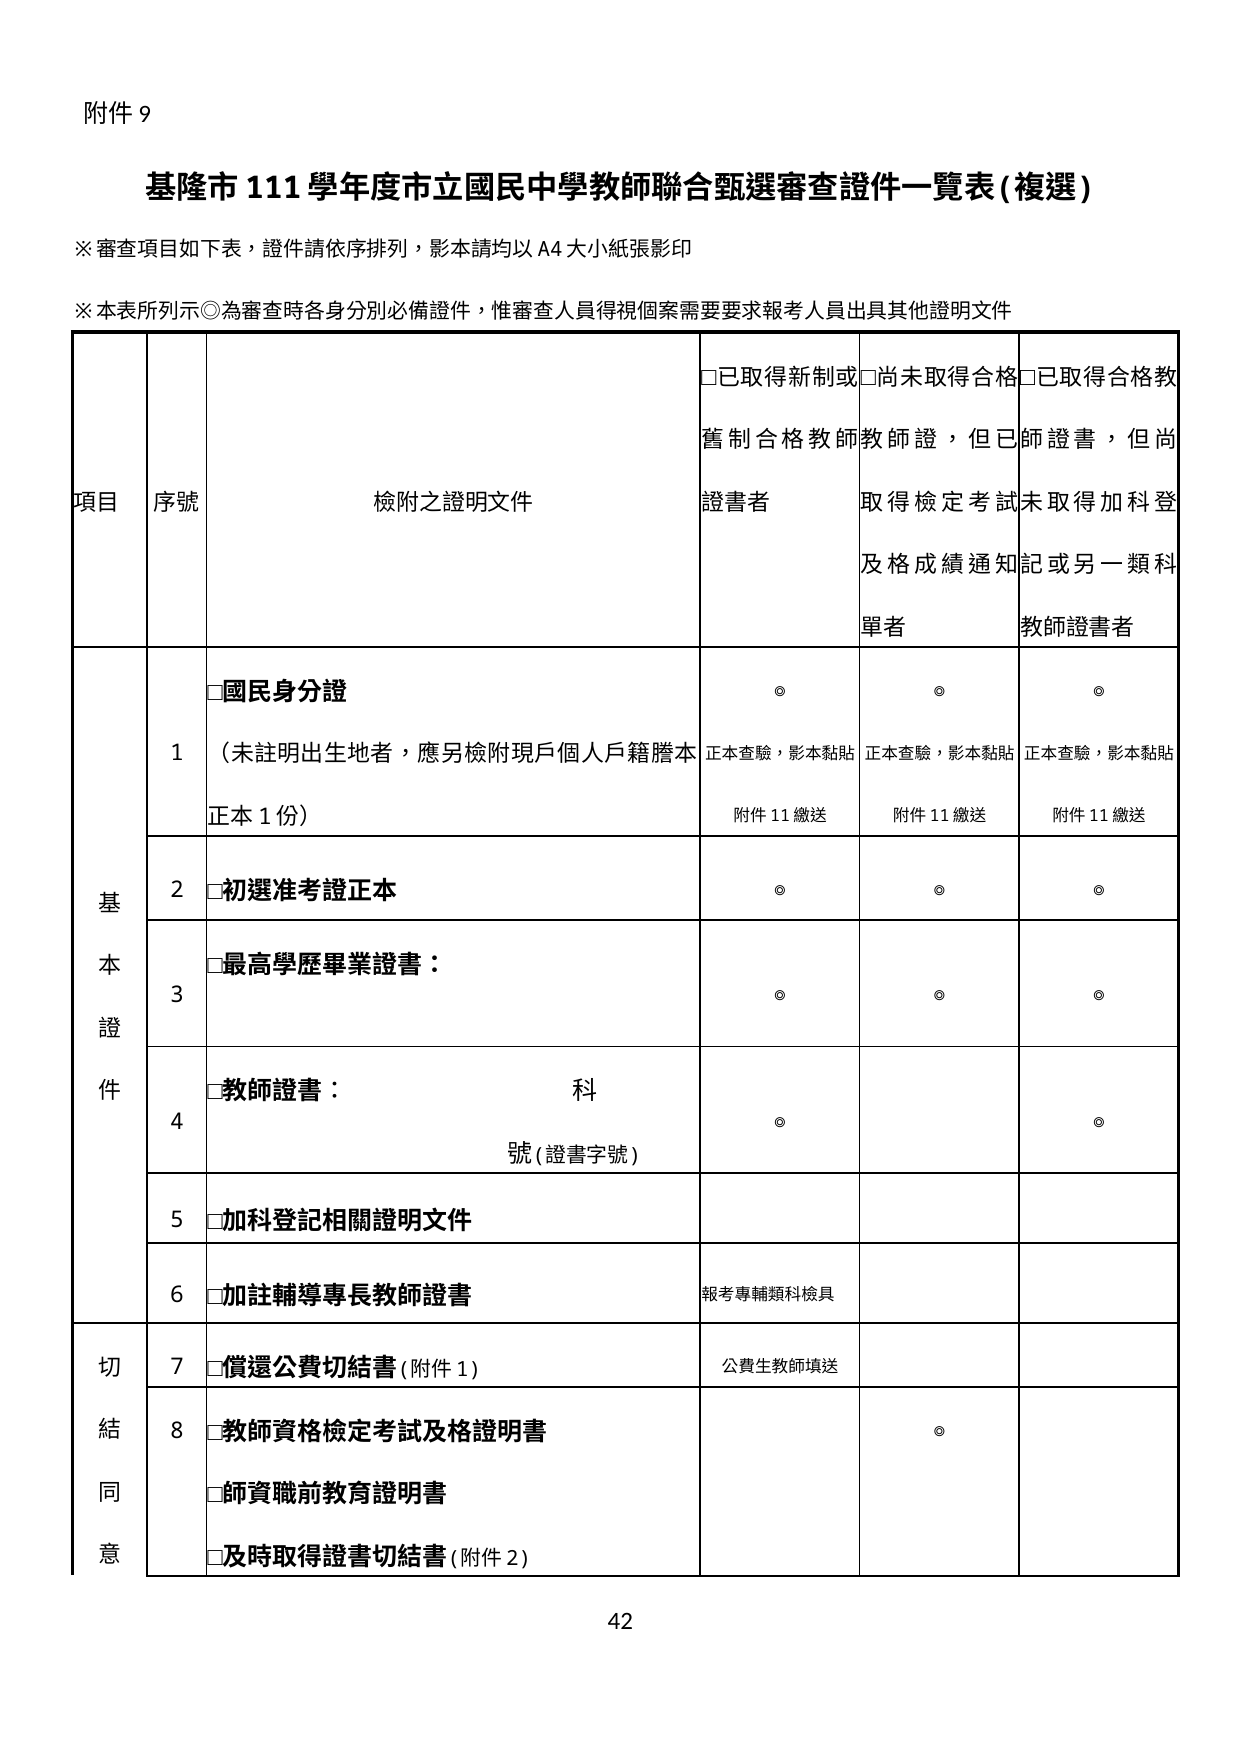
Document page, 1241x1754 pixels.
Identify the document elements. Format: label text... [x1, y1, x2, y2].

table_header □已取得合格教師證書，但尚未取得加科登記或另一類科教師證書者 [1020, 334, 1177, 646]
table_cell □初選准考證正本 [207, 837, 699, 919]
table_cell [1020, 1388, 1177, 1575]
table_cell □教師資格檢定考試及格證明書 □師資職前教育證明書 □及時取得證書切結書(附件2) [207, 1388, 699, 1575]
text ※審查項目如下表，證件請依序排列，影本請均以A4大小紙張影印 [71, 205, 1169, 268]
table_cell 公費生教師填送 [701, 1324, 859, 1386]
table_cell ◎ 正本查驗，影本黏貼附件11繳送 [1020, 648, 1177, 835]
table_cell [1020, 1324, 1177, 1386]
table_cell ◎ [1020, 921, 1177, 1046]
table_cell 8 [148, 1388, 206, 1575]
table_cell [860, 1244, 1018, 1322]
table_cell ◎ [701, 921, 859, 1046]
table_cell □教師證書： 科 號(證書字號) [207, 1047, 699, 1172]
table_cell [1020, 1244, 1177, 1322]
text ※本表所列示◎為審查時各身分別必備證件，惟審查人員得視個案需要要求報考人員出具其他證明文件 [71, 268, 1169, 330]
table_cell 4 [148, 1047, 206, 1172]
table_header □尚未取得合格教師證，但已取得檢定考試及格成績通知單者 [860, 334, 1018, 646]
table_cell 基 本 證 件 [74, 648, 146, 1322]
table_cell ◎ 正本查驗，影本黏貼附件11繳送 [701, 648, 859, 835]
table_cell 切 結 同 意 [74, 1324, 146, 1575]
table_cell 3 [148, 921, 206, 1046]
table_cell 5 [148, 1174, 206, 1242]
text [68, 86, 196, 139]
table_cell [1020, 1174, 1177, 1242]
table_cell [860, 1324, 1018, 1386]
table_cell ◎ [1020, 837, 1177, 919]
table_cell □加科登記相關證明文件 [207, 1174, 699, 1242]
table_cell □最高學歷畢業證書： [207, 921, 699, 1046]
table_cell ◎ [860, 1388, 1018, 1575]
table_cell 7 [148, 1324, 206, 1386]
table_cell [860, 1174, 1018, 1242]
table_cell 1 [148, 648, 206, 835]
table_cell □加註輔導專長教師證書 [207, 1244, 699, 1322]
table_cell ◎ [860, 837, 1018, 919]
table_cell [701, 1388, 859, 1575]
table_cell 6 [148, 1244, 206, 1322]
table_cell ◎ [701, 1047, 859, 1172]
table_cell ◎ 正本查驗，影本黏貼附件11繳送 [860, 648, 1018, 835]
table_cell □國民身分證 （未註明出生地者，應另檢附現戶個人戶籍謄本正本1份） [207, 648, 699, 835]
table_cell [860, 1047, 1018, 1172]
table_header 項目 [74, 334, 146, 646]
table_cell 報考專輔類科檢具 [701, 1244, 859, 1322]
table_cell ◎ [860, 921, 1018, 1046]
table_cell [701, 1174, 859, 1242]
table_cell ◎ [1020, 1047, 1177, 1172]
table_cell 2 [148, 837, 206, 919]
text 基隆市111學年度市立國民中學教師聯合甄選審查證件一覽表(複選) [71, 143, 1169, 205]
table_header □已取得新制或舊制合格教師證書者 [701, 334, 859, 646]
table_header 序號 [148, 334, 206, 646]
text 附件9 [83, 94, 181, 130]
table_cell ◎ [701, 837, 859, 919]
table_cell □償還公費切結書(附件1) [207, 1324, 699, 1386]
table_header 檢附之證明文件 [207, 334, 699, 646]
